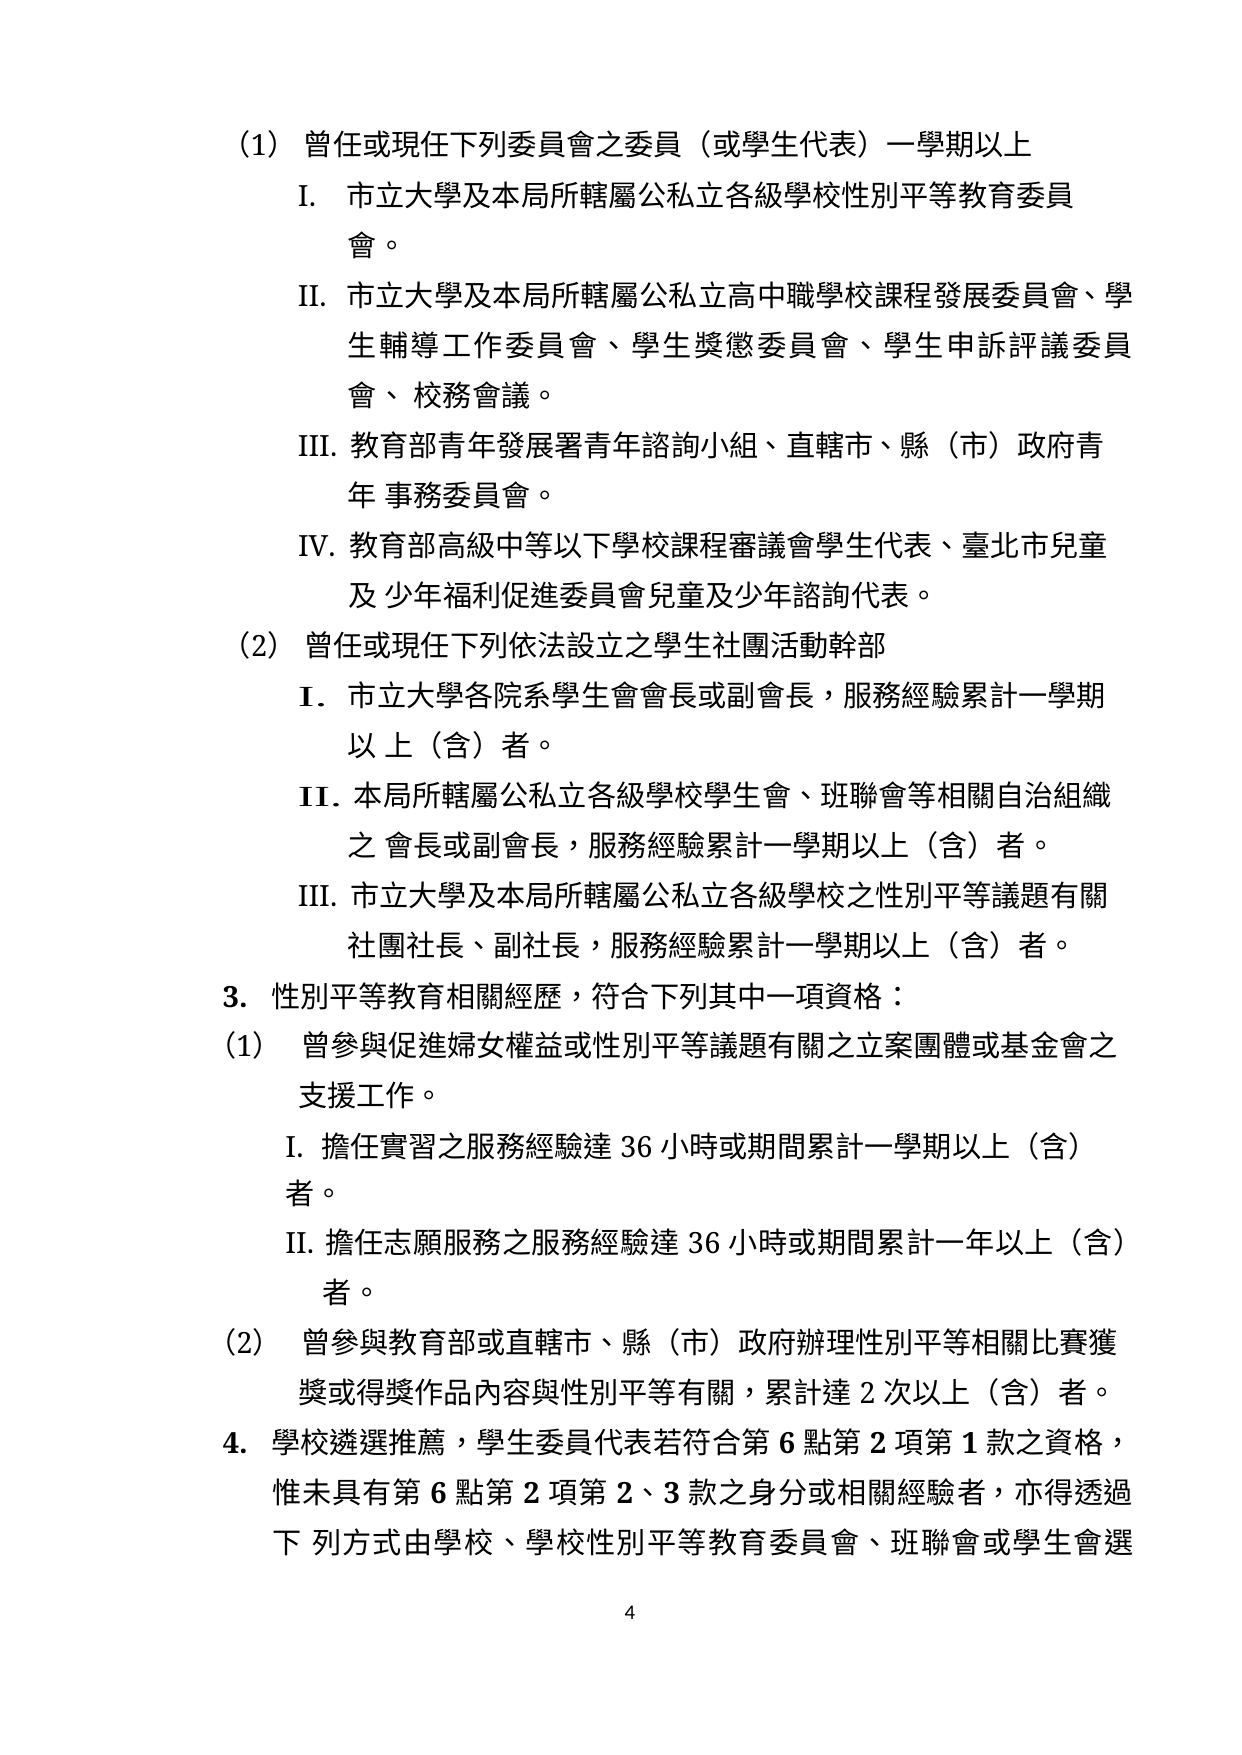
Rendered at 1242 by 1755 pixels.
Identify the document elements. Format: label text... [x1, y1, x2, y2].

text I. 擔任實習之服務經驗達 36 小時或期間累計一學期以上（含）者。 [285, 1116, 1152, 1212]
text I. 市立大學及本局所轄屬公私立各級學校性別平等教育委員 會。 [298, 166, 1088, 266]
text （2） 曾任或現任下列依法設立之學生社團活動幹部 [222, 616, 1152, 664]
text III. 市立大學及本局所轄屬公私立各級學校之性別平等議題有關 社團社長、副社長，服務經驗累計一學期以上（含）者。 [298, 866, 1117, 966]
text II. 擔任志願服務之服務經驗達 36 小時或期間累計一年以上（含） 者。 [285, 1214, 1148, 1314]
text 3. 性別平等教育相關經歷，符合下列其中一項資格： [223, 966, 1152, 1014]
text II. 本局所轄屬公私立各級學校學生會、班聯會等相關自治組織之 會長或副會長，服務經驗累計一學期以上（含）者。 [298, 766, 1133, 866]
text IV. 教育部高級中等以下學校課程審議會學生代表、臺北市兒童及 少年福利促進委員會兒童及少年諮詢代表。 [298, 516, 1133, 616]
text （2） 曾參與教育部或直轄市、縣（市）政府辦理性別平等相關比賽獲 獎或得獎作品內容與性別平等有關，累計達 2 次以上（含）者。 [207, 1314, 1126, 1414]
text II. 市立大學及本局所轄屬公私立高中職學校課程發展委員會、學 生輔導工作委員會、學生獎懲委員會、學生申訴評議委員會、 校務會議。 [298, 266, 1133, 416]
text 4. 學校遴選推薦，學生委員代表若符合第 6 點第 2 項第 1 款之資格， 惟未具有第 6 點第 2 項第 2、3 款之身分或相關經驗者，亦得透過下 列方式由學校、學校性別平等教育委員會、班聯會或學生會選 [223, 1414, 1133, 1564]
text III. 教育部青年發展署青年諮詢小組、直轄市、縣（市）政府青年 事務委員會。 [298, 416, 1133, 516]
text （1） 曾任或現任下列委員會之委員（或學生代表）一學期以上 [221, 123, 1152, 164]
text （1） 曾參與促進婦女權益或性別平等議題有關之立案團體或基金會之 支援工作。 [207, 1016, 1126, 1116]
text I. 市立大學各院系學生會會長或副會長，服務經驗累計一學期以 上（含）者。 [298, 666, 1133, 766]
